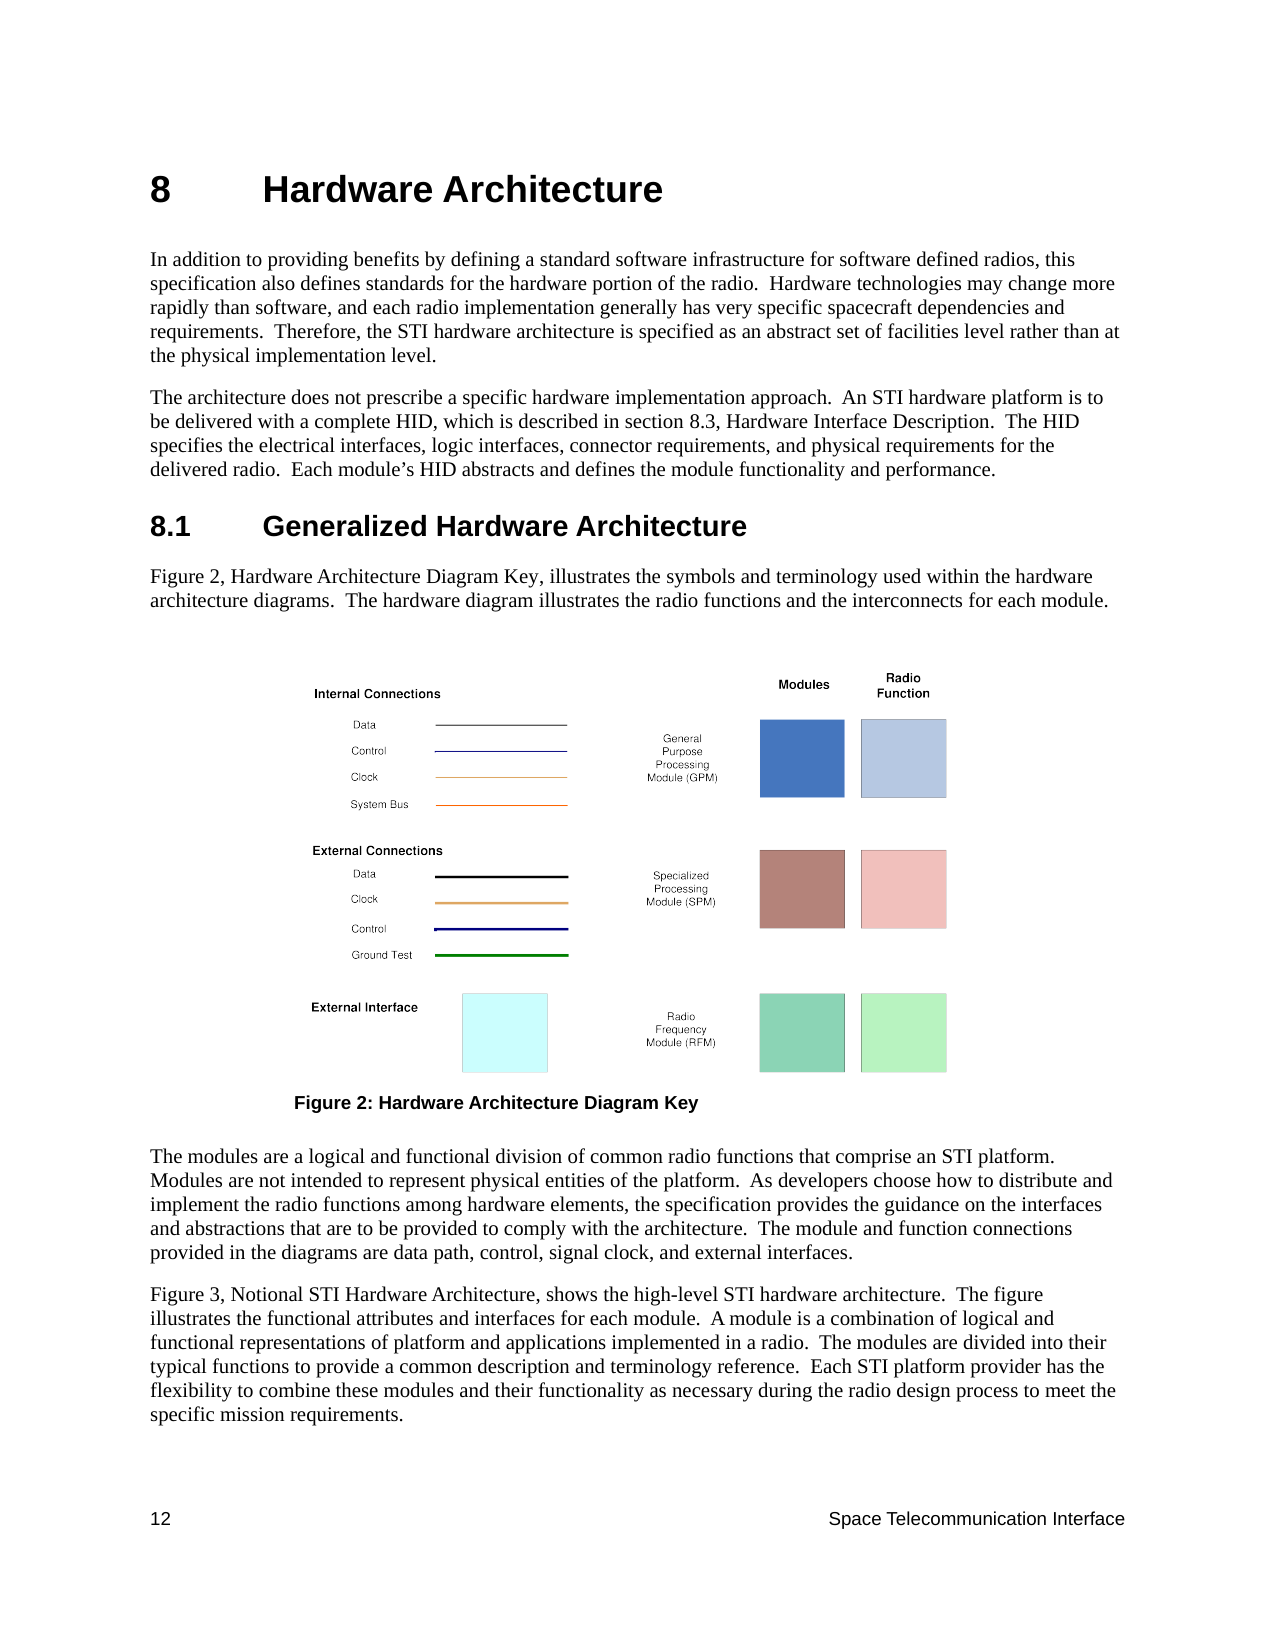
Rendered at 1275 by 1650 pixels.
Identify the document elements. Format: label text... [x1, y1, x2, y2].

text Figure 3, Notional STI Hardware Architecture, shows the high-level STI hardware architecture. The figure illustrates the functional attributes and interfaces for each module. A module is a combination of logical and functional representations of platform and applications implemented in a radio. The modules are divided into their typical functions to provide a common description and terminology reference. Each STI platform provider has the flexibility to combine these modules and their functionality as necessary during the radio design process to meet the specific mission requirements. [150, 1282, 1125, 1426]
text In addition to providing benefits by defining a standard software infrastructure for software defined radios, this specification also defines standards for the hardware portion of the radio. Hardware technologies may change more rapidly than software, and each radio implementation generally has very specific spacecraft dependencies and requirements. Therefore, the STI hardware architecture is specified as an abstract set of facilities level rather than at the physical implementation level. [150, 247, 1125, 367]
text Figure 2, Hardware Architecture Diagram Key, illustrates the symbols and terminology used within the hardware architecture diagrams. The hardware diagram illustrates the radio functions and the interconnects for each module. The modules are a logical and functional division of common radio functions that comprise an STI platform. Modules are not intended to represent physical entities of the platform. As developers choose how to distribute and implement the radio functions among hardware elements, the specification provides the guidance on the interfaces and abstractions that are to be provided to comply with the architecture. The module and function connections provided in the diagrams are data path, control, signal clock, and external interfaces. [150, 564, 1125, 1264]
subtitle Generalized Hardware Architecture [150, 509, 1125, 543]
picture [293, 660, 962, 1088]
subtitle Hardware Architecture [150, 167, 1125, 211]
text The architecture does not prescribe a specific hardware implementation approach. An STI hardware platform is to be delivered with a complete HID, which is described in section 8.3, Hardware Interface Description. The HID specifies the electrical interfaces, logic interfaces, connector requirements, and physical requirements for the delivered radio. Each module’s HID abstracts and defines the module functionality and performance. [150, 385, 1125, 481]
text Figure 2: Hardware Architecture Diagram Key [294, 1088, 962, 1113]
